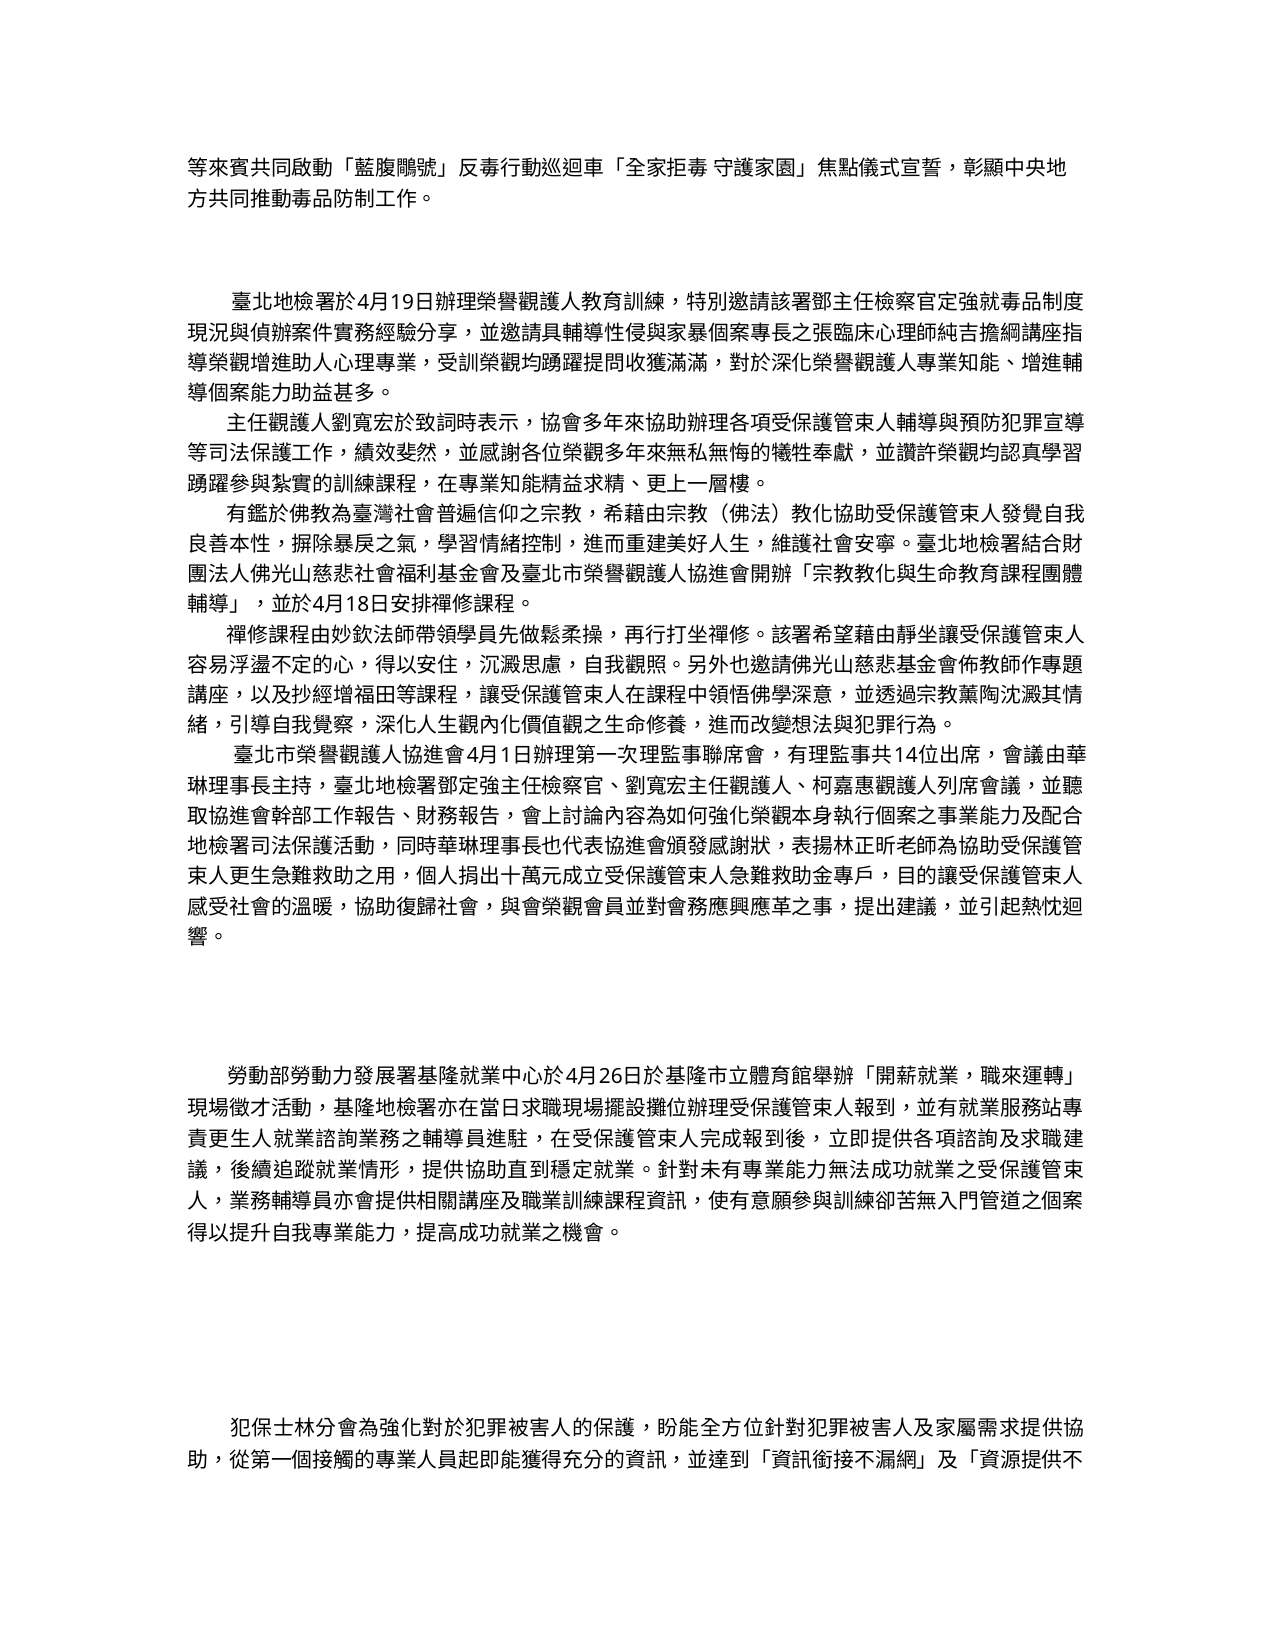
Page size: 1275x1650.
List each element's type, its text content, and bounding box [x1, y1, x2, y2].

text 臺北地檢署於4月19日辦理榮譽觀護人教育訓練，特別邀請該署鄧主任檢察官定強就毒品制度現況與偵辦案件實務經驗分享，並邀請具輔導性侵與家暴個案專長之張臨床心理師純吉擔綱講座指導榮觀增進助人心理專業，受訓榮觀均踴躍提問收獲滿滿，對於深化榮譽觀護人專業知能、增進輔導個案能力助益甚多。 [187, 285, 1087, 406]
text 臺北市榮譽觀護人協進會辦理理監事聯席會議 [187, 1248, 1087, 1290]
text 勞動部勞動力發展署基隆就業中心於4月26日於基隆市立體育館舉辦「開薪就業，職來運轉」現場徵才活動，基隆地檢署亦在當日求職現場擺設攤位辦理受保護管束人報到，並有就業服務站專責更生人就業諮詢業務之輔導員進駐，在受保護管束人完成報到後，立即提供各項諮詢及求職建議，後續追蹤就業情形，提供協助直到穩定就業。針對未有專業能力無法成功就業之受保護管束人，業務輔導員亦會提供相關講座及職業訓練課程資訊，使有意願參與訓練卻苦無入門管道之個案得以提升自我專業能力，提高成功就業之機會。 [187, 1059, 1087, 1246]
text 108年社會勞動執行機構表揚暨行政說明會 [187, 950, 1087, 992]
text 臺北地檢署開辦團體輔導禪修課程 [187, 1300, 1087, 1354]
text 基隆地檢更生人「開薪就業，職來運轉」 [187, 1002, 1087, 1057]
text 主任觀護人劉寬宏於致詞時表示，協會多年來協助辦理各項受保護管束人輔導與預防犯罪宣導等司法保護工作，績效斐然，並感謝各位榮觀多年來無私無悔的犧牲奉獻，並讚許榮觀均認真學習踴躍參與紮實的訓練課程，在專業知能精益求精、更上一層樓。 [187, 406, 1087, 497]
text 臺北市榮譽觀護人協進會4月1日辦理第一次理監事聯席會，有理監事共14位出席，會議由華琳理事長主持，臺北地檢署鄧定強主任檢察官、劉寬宏主任觀護人、柯嘉惠觀護人列席會議，並聽取協進會幹部工作報告、財務報告，會上討論內容為如何強化榮觀本身執行個案之事業能力及配合地檢署司法保護活動，同時華琳理事長也代表協進會頒發感謝狀，表揚林正昕老師為協助受保護管束人更生急難救助之用，個人捐出十萬元成立受保護管束人急難救助金專戶，目的讓受保護管束人感受社會的溫暖，協助復歸社會，與會榮觀會員並對會務應興應革之事，提出建議，並引起熱忱迴響。 [187, 739, 1087, 950]
text 禪修課程由妙欽法師帶領學員先做鬆柔操，再行打坐禪修。該署希望藉由靜坐讓受保護管束人容易浮盪不定的心，得以安住，沉澱思慮，自我觀照。另外也邀請佛光山慈悲基金會佈教師作專題講座，以及抄經增福田等課程，讓受保護管束人在課程中領悟佛學深意，並透過宗教薰陶沈澱其情緒，引導自我覺察，深化人生觀內化價值觀之生命修養，進而改變想法與犯罪行為。 [187, 618, 1087, 739]
text 臺北地檢署辦理榮譽觀護人訓練 [187, 1354, 1087, 1409]
text 等來賓共同啟動「藍腹鷼號」反毒行動巡迴車「全家拒毒 守護家園」焦點儀式宣誓，彰顯中央地方共同推動毒品防制工作。 [187, 150, 1087, 212]
text 犯保士林分會為強化對於犯罪被害人的保護，盼能全方位針對犯罪被害人及家屬需求提供協助，從第一個接觸的專業人員起即能獲得充分的資訊，並達到「資訊銜接不漏網」及「資源提供不 [187, 1411, 1087, 1473]
text 有鑑於佛教為臺灣社會普遍信仰之宗教，希藉由宗教（佛法）教化協助受保護管束人發覺自我良善本性，摒除暴戾之氣，學習情緒控制，進而重建美好人生，維護社會安寧。臺北地檢署結合財團法人佛光山慈悲社會福利基金會及臺北市榮譽觀護人協進會開辦「宗教教化與生命教育課程團體輔導」，並於4月18日安排禪修課程。 [187, 497, 1087, 618]
